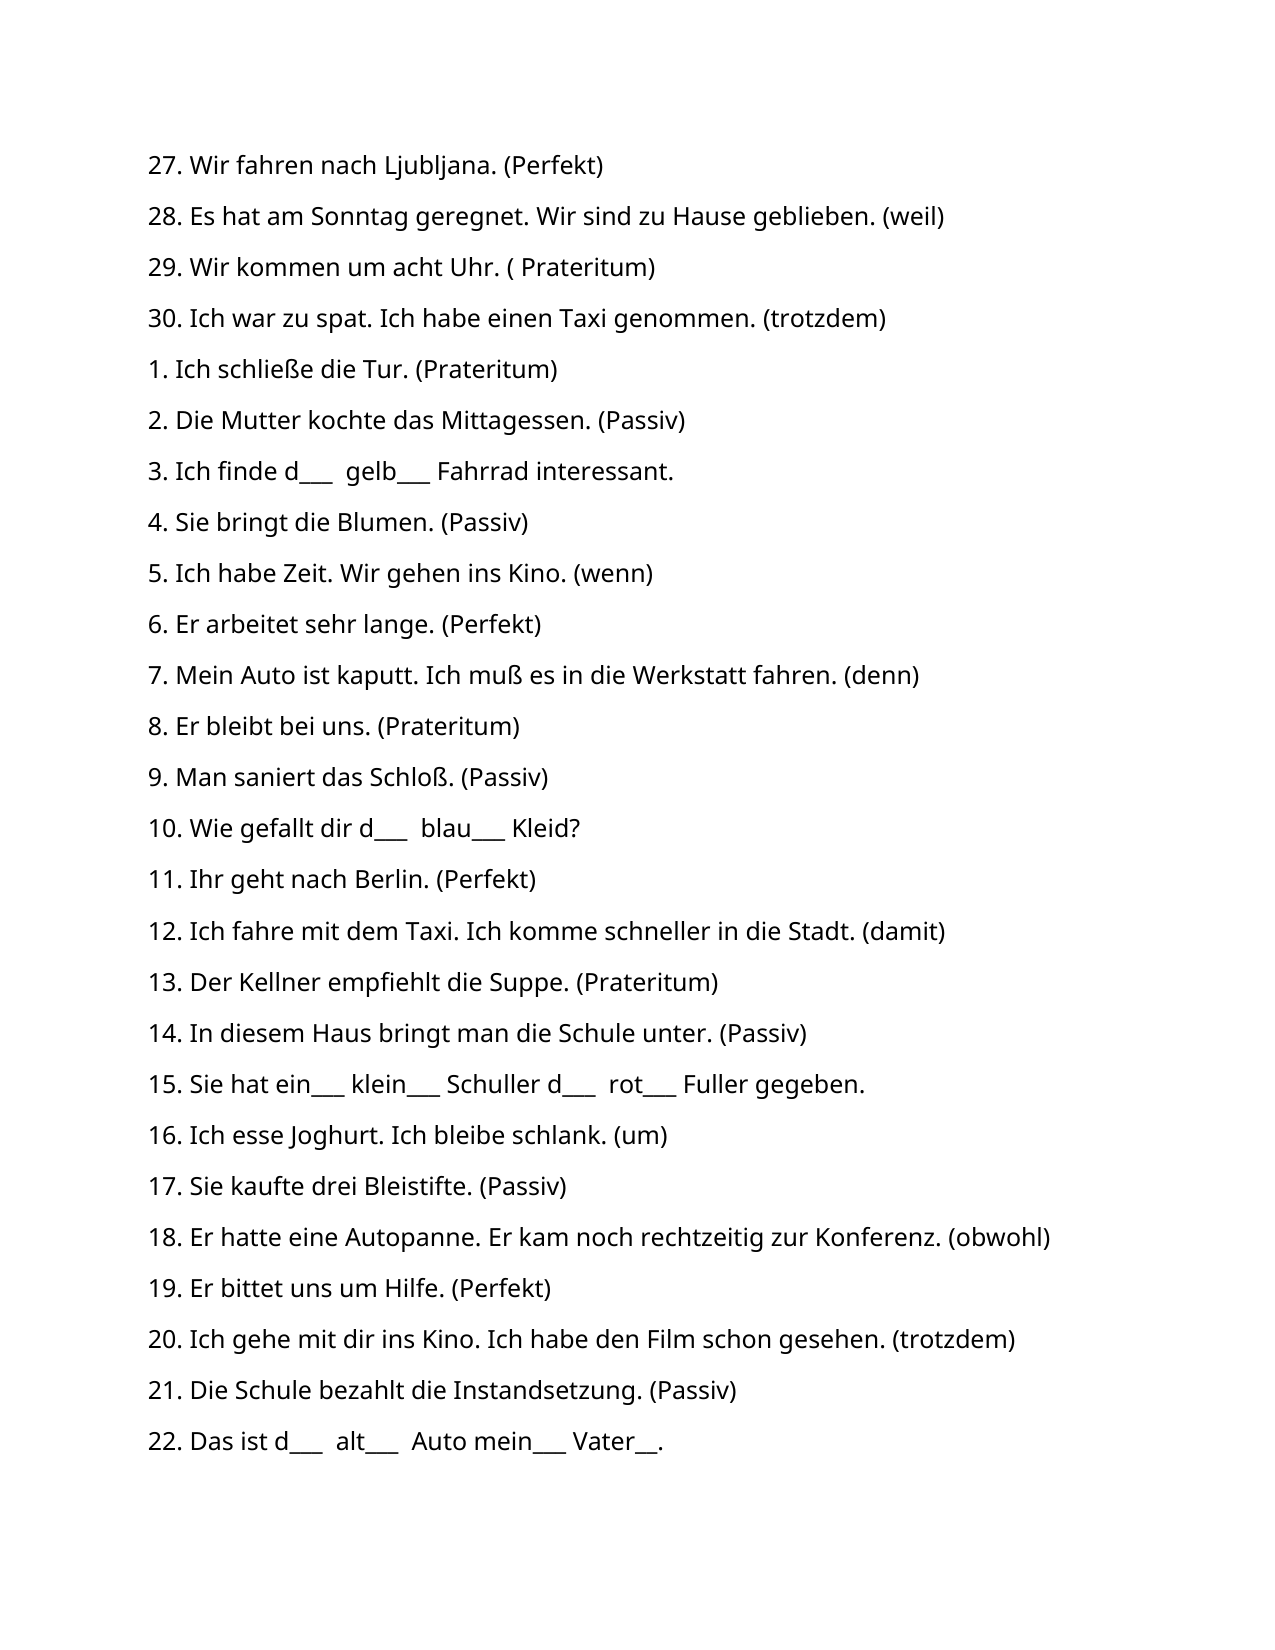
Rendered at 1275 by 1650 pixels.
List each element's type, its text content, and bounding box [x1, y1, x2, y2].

text 17. Sie kaufte drei Bleistifte. (Passiv) [148, 1168, 1127, 1202]
text 14. In diesem Haus bringt man die Schule unter. (Passiv) [148, 1015, 1127, 1049]
text 2. Die Mutter kochte das Mittagessen. (Passiv) [148, 403, 1127, 437]
text 9. Man saniert das Schloß. (Passiv) [148, 760, 1127, 794]
text 15. Sie hat ein___ klein___ Schuller d___ rot___ Fuller gegeben. [148, 1066, 1127, 1100]
text 11. Ihr geht nach Berlin. (Perfekt) [148, 862, 1127, 896]
text 20. Ich gehe mit dir ins Kino. Ich habe den Film schon gesehen. (trotzdem) [148, 1322, 1127, 1356]
text 28. Es hat am Sonntag geregnet. Wir sind zu Hause geblieben. (weil) [148, 199, 1127, 233]
text 22. Das ist d___ alt___ Auto mein___ Vater__. [148, 1424, 1127, 1458]
text 6. Er arbeitet sehr lange. (Perfekt) [148, 607, 1127, 641]
text 18. Er hatte eine Autopanne. Er kam noch rechtzeitig zur Konferenz. (obwohl) [148, 1219, 1127, 1253]
text 27. Wir fahren nach Ljubljana. (Perfekt) [148, 148, 1127, 182]
text 30. Ich war zu spat. Ich habe einen Taxi genommen. (trotzdem) [148, 301, 1127, 335]
text 16. Ich esse Joghurt. Ich bleibe schlank. (um) [148, 1117, 1127, 1151]
text 13. Der Kellner empfiehlt die Suppe. (Prateritum) [148, 964, 1127, 998]
text 19. Er bittet uns um Hilfe. (Perfekt) [148, 1271, 1127, 1304]
text 10. Wie gefallt dir d___ blau___ Kleid? [148, 811, 1127, 845]
text 3. Ich finde d___ gelb___ Fahrrad interessant. [148, 454, 1127, 488]
text 4. Sie bringt die Blumen. (Passiv) [148, 505, 1127, 539]
text 8. Er bleibt bei uns. (Prateritum) [148, 709, 1127, 743]
text 21. Die Schule bezahlt die Instandsetzung. (Passiv) [148, 1373, 1127, 1407]
text 12. Ich fahre mit dem Taxi. Ich komme schneller in die Stadt. (damit) [148, 913, 1127, 947]
text 1. Ich schließe die Tur. (Prateritum) [148, 352, 1127, 386]
text 29. Wir kommen um acht Uhr. ( Prateritum) [148, 250, 1127, 284]
text 7. Mein Auto ist kaputt. Ich muß es in die Werkstatt fahren. (denn) [148, 658, 1127, 692]
text 5. Ich habe Zeit. Wir gehen ins Kino. (wenn) [148, 556, 1127, 590]
